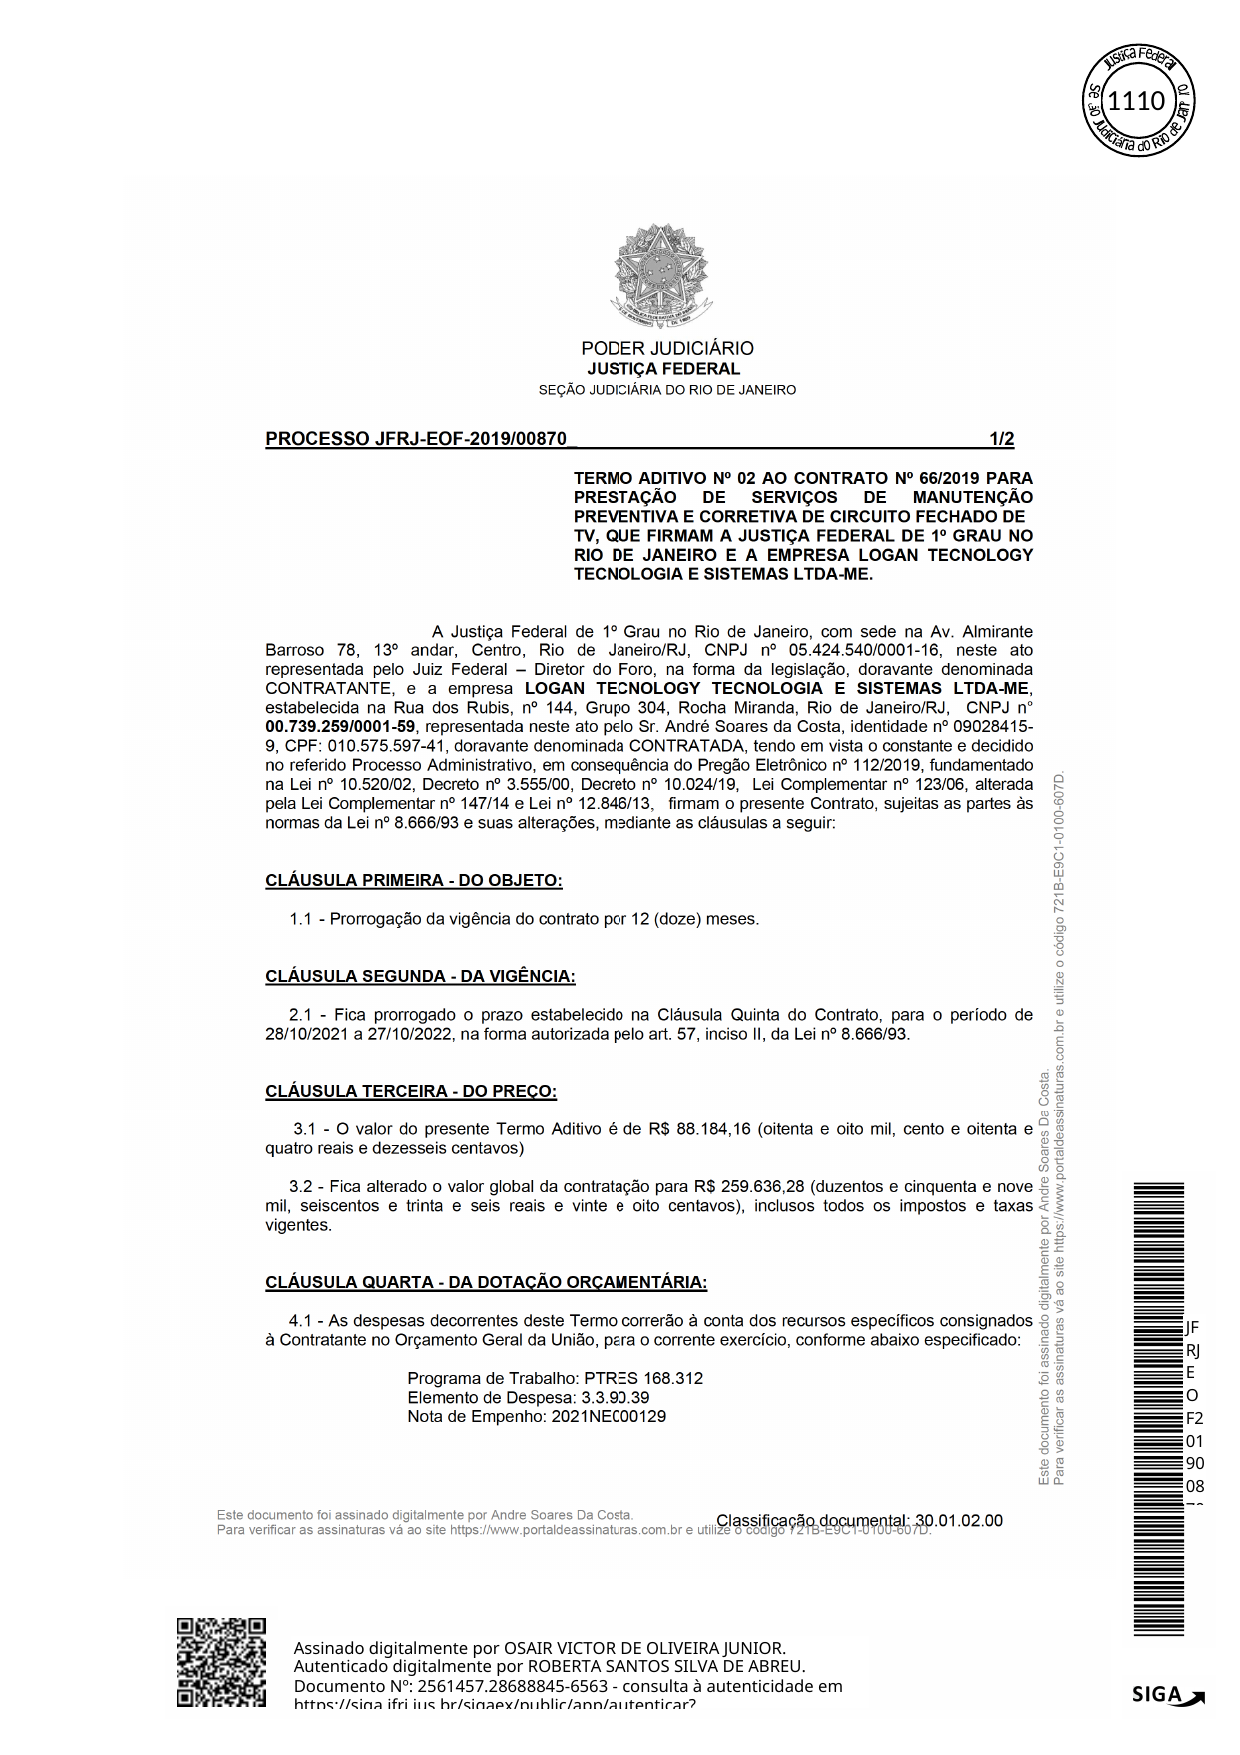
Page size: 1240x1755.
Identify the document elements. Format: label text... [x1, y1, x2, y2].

text ç [1087, 98, 1101, 106]
text JFRJEOF201900870V05 [1186, 1316, 1206, 1504]
text e [1179, 97, 1193, 105]
